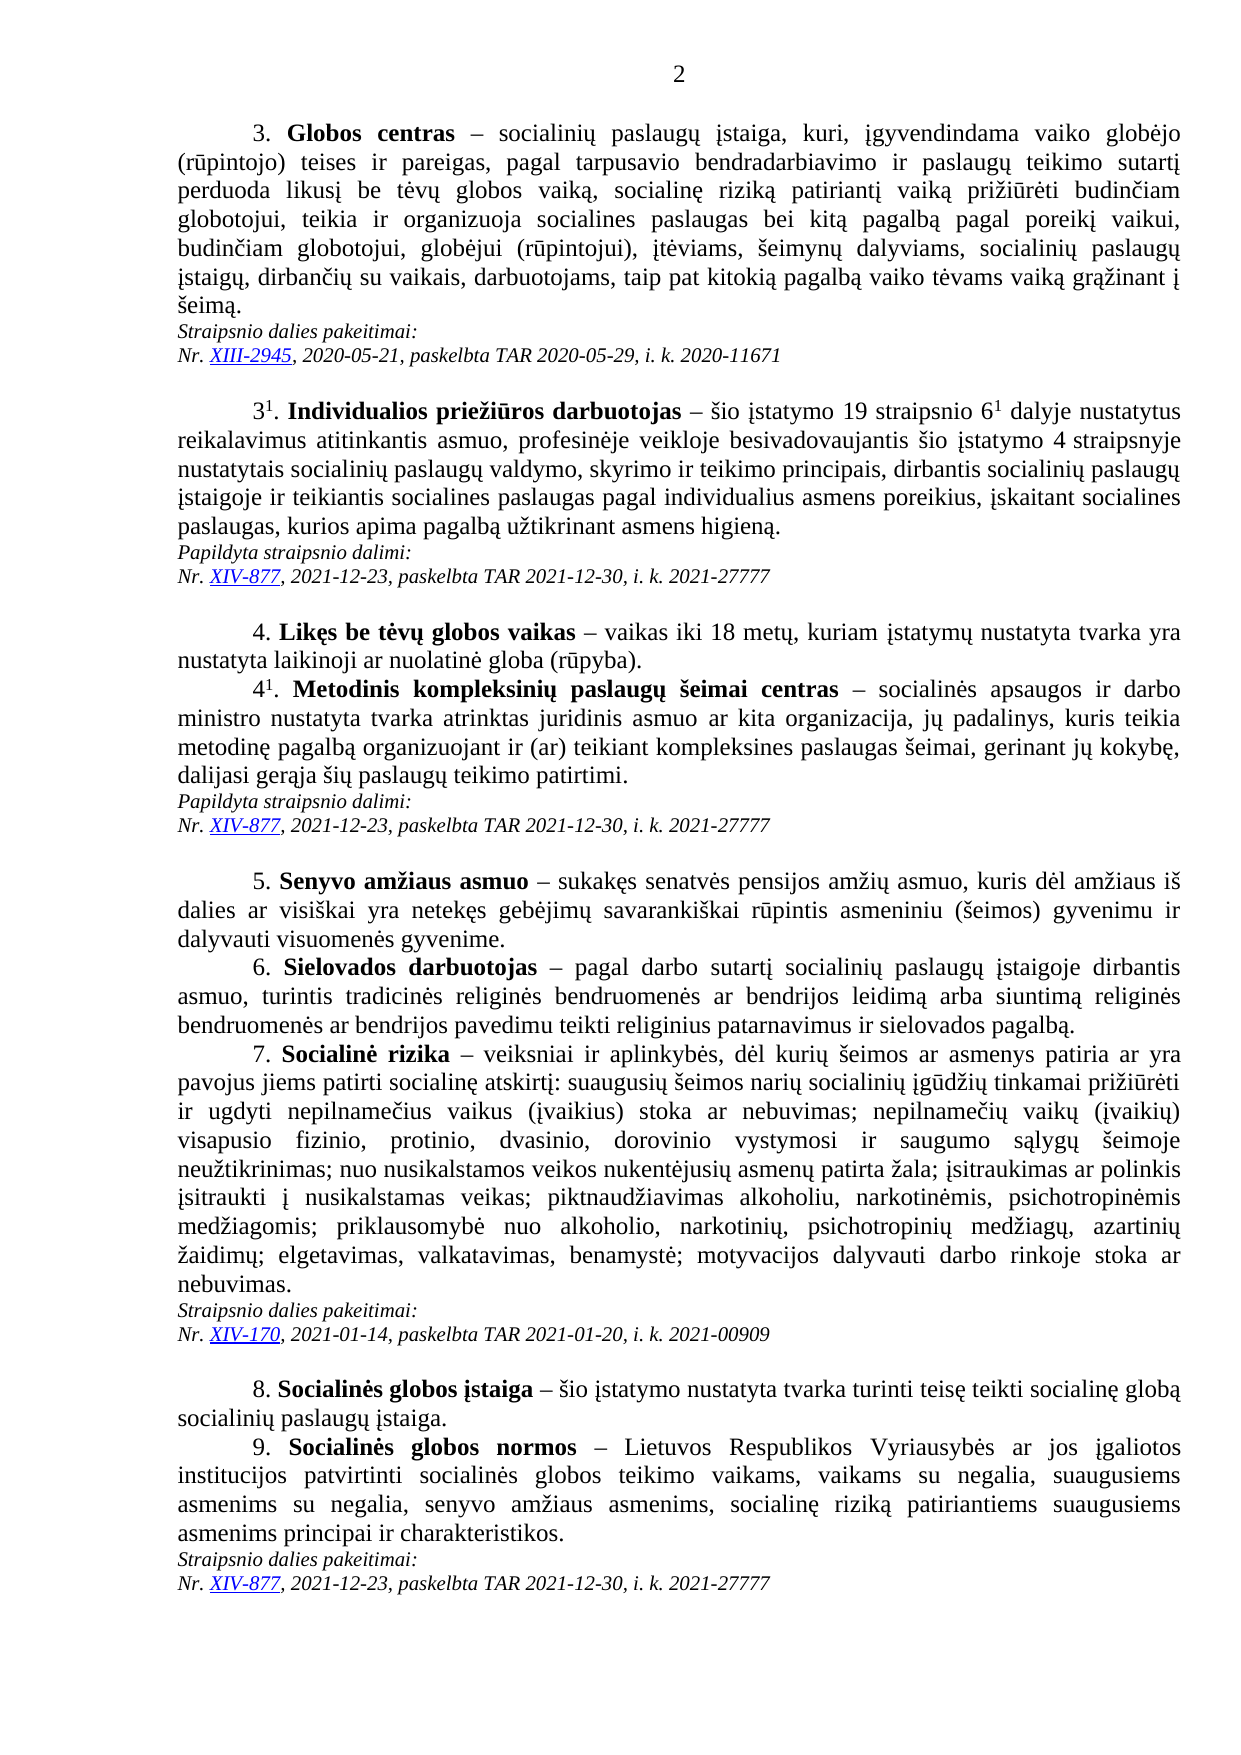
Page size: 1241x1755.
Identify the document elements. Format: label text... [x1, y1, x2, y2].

text Nr. XIV-877, 2021-12-23, paskelbta TAR 2021-12-30, i. k. 2021-27777 [177, 813, 1181, 837]
text Nr. XIV-877, 2021-12-23, paskelbta TAR 2021-12-30, i. k. 2021-27777 [177, 1571, 1181, 1595]
text 7. Socialinė rizika – veiksniai ir aplinkybės, dėl kurių šeimos ar asmenys patiria ar yra pavojus jiems patirti socialinę atskirtį: suaugusių šeimos narių socialinių įgūdžių tinkamai prižiūrėti ir ugdyti nepilnamečius vaikus (įvaikius) stoka ar nebuvimas; nepilnamečių vaikų (įvaikių) visapusio fizinio, protinio, dvasinio, dorovinio vystymosi ir saugumo sąlygų šeimoje neužtikrinimas; nuo nusikalstamos veikos nukentėjusių asmenų patirta žala; įsitraukimas ar polinkis įsitraukti į nusikalstamas veikas; piktnaudžiavimas alkoholiu, narkotinėmis, psichotropinėmis medžiagomis; priklausomybė nuo alkoholio, narkotinių, psichotropinių medžiagų, azartinių žaidimų; elgetavimas, valkatavimas, benamystė; motyvacijos dalyvauti darbo rinkoje stoka ar nebuvimas. [177, 1039, 1181, 1297]
text 6. Sielovados darbuotojas – pagal darbo sutartį socialinių paslaugų įstaigoje dirbantis asmuo, turintis tradicinės religinės bendruomenės ar bendrijos leidimą arba siuntimą religinės bendruomenės ar bendrijos pavedimu teikti religinius patarnavimus ir sielovados pagalbą. [177, 952, 1181, 1039]
text Nr. XIV-877, 2021-12-23, paskelbta TAR 2021-12-30, i. k. 2021-27777 [177, 564, 1181, 588]
text Straipsnio dalies pakeitimai: [177, 1297, 1181, 1322]
text Straipsnio dalies pakeitimai: [177, 319, 1181, 343]
text Papildyta straipsnio dalimi: [177, 540, 1181, 564]
text Papildyta straipsnio dalimi: [177, 789, 1181, 813]
text Nr. XIII-2945, 2020-05-21, paskelbta TAR 2020-05-29, i. k. 2020-11671 [177, 343, 1181, 367]
text 8. Socialinės globos įstaiga – šio įstatymo nustatyta tvarka turinti teisę teikti socialinę globą socialinių paslaugų įstaiga. [177, 1374, 1181, 1432]
text 4. Likęs be tėvų globos vaikas – vaikas iki 18 metų, kuriam įstatymų nustatyta tvarka yra nustatyta laikinoji ar nuolatinė globa (rūpyba). [177, 617, 1181, 674]
text 41. Metodinis kompleksinių paslaugų šeimai centras – socialinės apsaugos ir darbo ministro nustatyta tvarka atrinktas juridinis asmuo ar kita organizacija, jų padalinys, kuris teikia metodinę pagalbą organizuojant ir (ar) teikiant kompleksines paslaugas šeimai, gerinant jų kokybę, dalijasi gerąja šių paslaugų teikimo patirtimi. [177, 674, 1181, 789]
text Nr. XIV-170, 2021-01-14, paskelbta TAR 2021-01-20, i. k. 2021-00909 [177, 1322, 1181, 1346]
text Straipsnio dalies pakeitimai: [177, 1547, 1181, 1571]
text 5. Senyvo amžiaus asmuo – sukakęs senatvės pensijos amžių asmuo, kuris dėl amžiaus iš dalies ar visiškai yra netekęs gebėjimų savarankiškai rūpintis asmeniniu (šeimos) gyvenimu ir dalyvauti visuomenės gyvenime. [177, 866, 1181, 952]
text 3. Globos centras – socialinių paslaugų įstaiga, kuri, įgyvendindama vaiko globėjo (rūpintojo) teises ir pareigas, pagal tarpusavio bendradarbiavimo ir paslaugų teikimo sutartį perduoda likusį be tėvų globos vaiką, socialinę riziką patiriantį vaiką prižiūrėti budinčiam globotojui, teikia ir organizuoja socialines paslaugas bei kitą pagalbą pagal poreikį vaikui, budinčiam globotojui, globėjui (rūpintojui), įtėviams, šeimynų dalyviams, socialinių paslaugų įstaigų, dirbančių su vaikais, darbuotojams, taip pat kitokią pagalbą vaiko tėvams vaiką grąžinant į šeimą. [177, 118, 1181, 319]
text 9. Socialinės globos normos – Lietuvos Respublikos Vyriausybės ar jos įgaliotos institucijos patvirtinti socialinės globos teikimo vaikams, vaikams su negalia, suaugusiems asmenims su negalia, senyvo amžiaus asmenims, socialinę riziką patiriantiems suaugusiems asmenims principai ir charakteristikos. [177, 1432, 1181, 1547]
text 31. Individualios priežiūros darbuotojas – šio įstatymo 19 straipsnio 61 dalyje nustatytus reikalavimus atitinkantis asmuo, profesinėje veikloje besivadovaujantis šio įstatymo 4 straipsnyje nustatytais socialinių paslaugų valdymo, skyrimo ir teikimo principais, dirbantis socialinių paslaugų įstaigoje ir teikiantis socialines paslaugas pagal individualius asmens poreikius, įskaitant socialines paslaugas, kurios apima pagalbą užtikrinant asmens higieną. [177, 396, 1181, 540]
